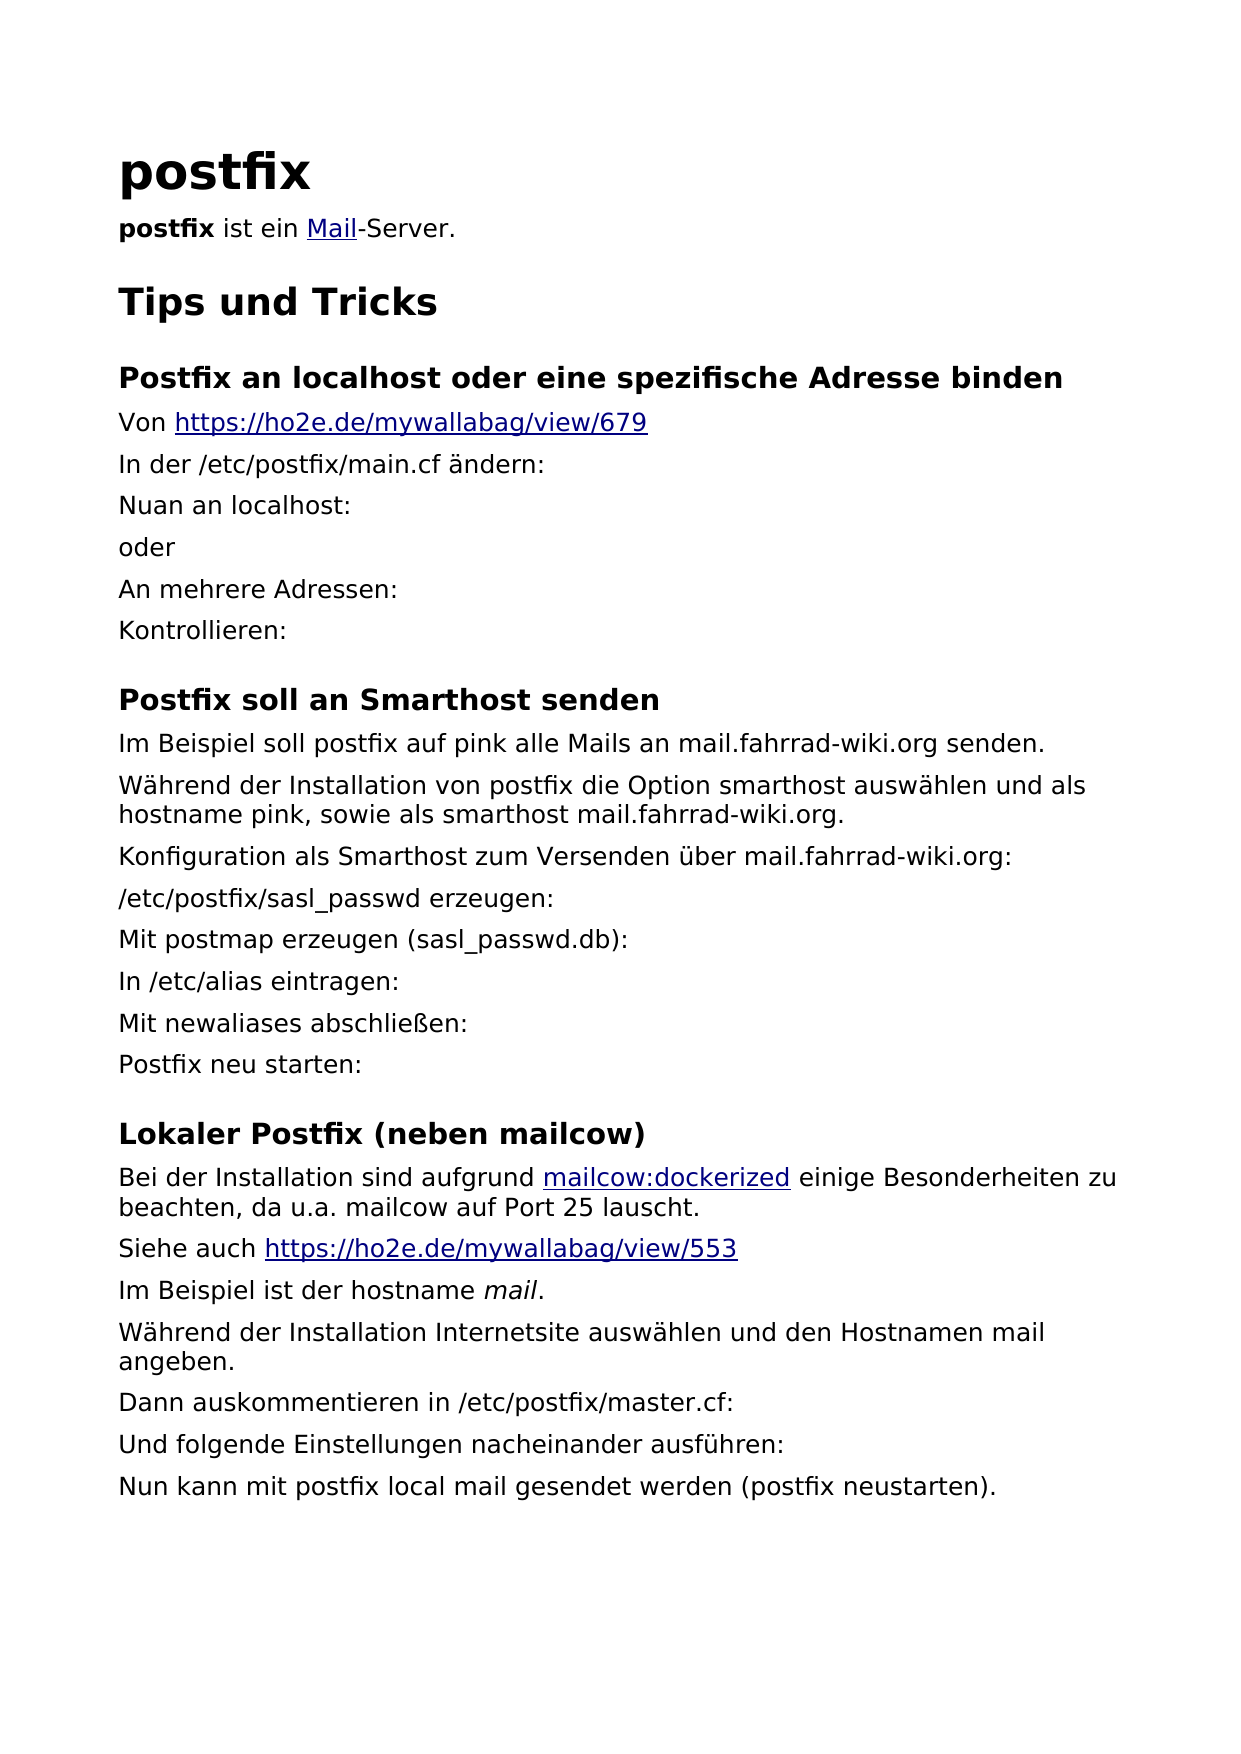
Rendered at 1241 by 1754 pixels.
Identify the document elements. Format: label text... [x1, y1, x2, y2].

text Dann auskommentieren in /etc/postfix/master.cf: [118, 1388, 1122, 1418]
text Mit postmap erzeugen (sasl_passwd.db): [118, 925, 1122, 954]
text In der /etc/postfix/main.cf ändern: [118, 450, 1122, 479]
subtitle Postfix soll an Smarthost senden [118, 683, 1122, 717]
text An mehrere Adressen: [118, 575, 1122, 604]
subtitle Tips und Tricks [118, 281, 1122, 324]
text Mit newaliases abschließen: [118, 1009, 1122, 1038]
text Und folgende Einstellungen nacheinander ausführen: [118, 1430, 1122, 1459]
text Nun kann mit postfix local mail gesendet werden (postfix neustarten). [118, 1472, 1122, 1501]
text /etc/postfix/sasl_passwd erzeugen: [118, 884, 1122, 913]
text Während der Installation von postfix die Option smarthost auswählen und als hostname pink, sowie als smarthost mail.fahrrad-wiki.org. [118, 771, 1122, 829]
text oder [118, 533, 1122, 562]
text Im Beispiel ist der hostname mail. [118, 1276, 1122, 1305]
text In /etc/alias eintragen: [118, 967, 1122, 996]
subtitle Postfix an localhost oder eine spezifische Adresse binden [118, 362, 1122, 396]
text Während der Installation Internetsite auswählen und den Hostnamen mail angeben. [118, 1318, 1122, 1376]
text Bei der Installation sind aufgrund mailcow:dockerized einige Besonderheiten zu beachten, da u.a. mailcow auf Port 25 lauscht. [118, 1163, 1122, 1222]
text Von https://ho2e.de/mywallabag/view/679 [118, 408, 1122, 437]
text Siehe auch https://ho2e.de/mywallabag/view/553 [118, 1234, 1122, 1263]
text Kontrollieren: [118, 616, 1122, 646]
text Im Beispiel soll postfix auf pink alle Mails an mail.fahrrad-wiki.org senden. [118, 729, 1122, 759]
subtitle Lokaler Postfix (neben mailcow) [118, 1117, 1122, 1151]
text Postfix neu starten: [118, 1050, 1122, 1079]
subtitle postfix [118, 143, 1122, 201]
text Nuan an localhost: [118, 491, 1122, 521]
text Konfiguration als Smarthost zum Versenden über mail.fahrrad-wiki.org: [118, 842, 1122, 871]
text postfix ist ein Mail-Server. [118, 214, 1122, 243]
